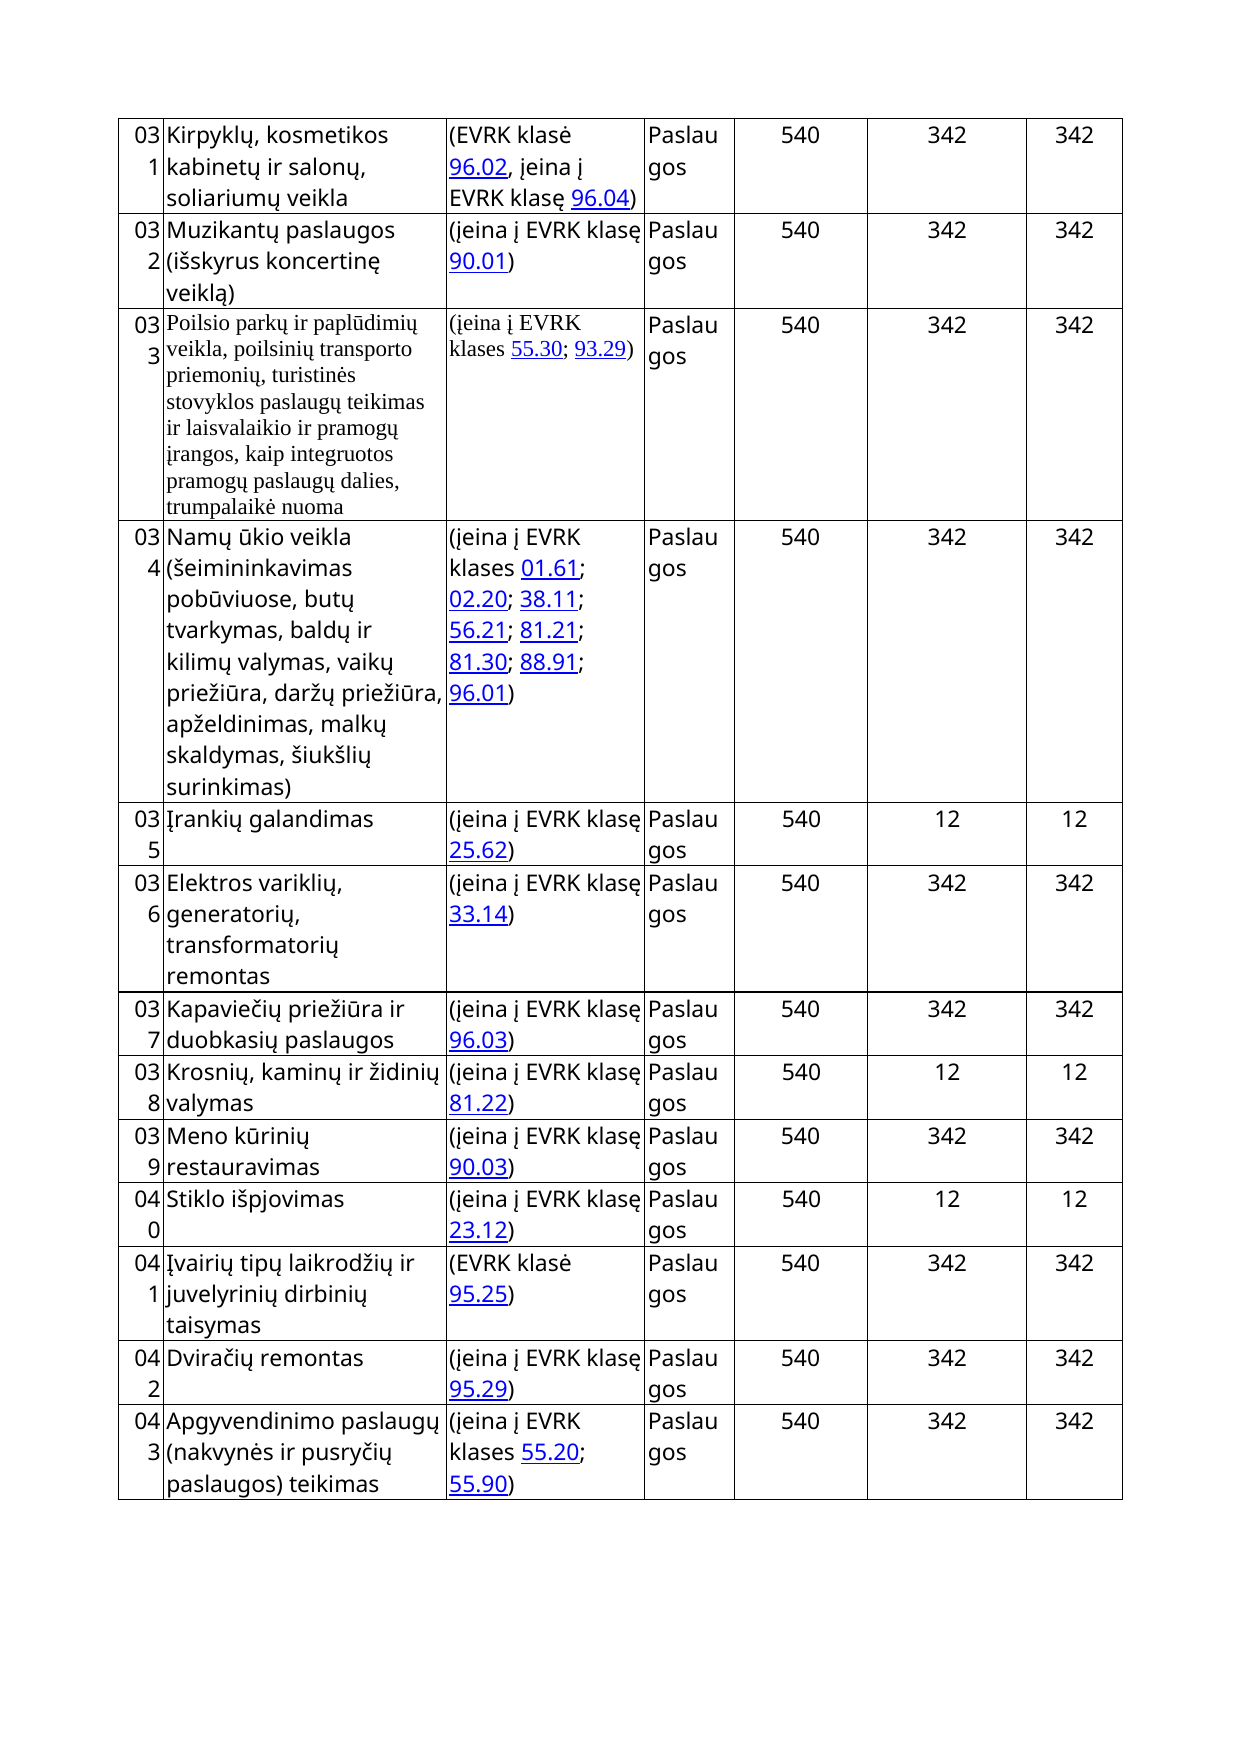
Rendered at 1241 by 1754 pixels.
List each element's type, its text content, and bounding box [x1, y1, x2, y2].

table_cell Paslaugos [645, 309, 734, 519]
table_cell 342 [1027, 866, 1122, 991]
table_cell (EVRK klasė 95.25) [447, 1247, 644, 1340]
table_cell 540 [735, 119, 867, 213]
table_cell 035 [119, 803, 163, 865]
table_cell 342 [868, 119, 1026, 213]
table_cell 342 [1027, 214, 1122, 308]
table_cell (įeina į EVRK klasę 90.03) [447, 1120, 644, 1182]
table_cell 034 [119, 521, 163, 802]
table_cell (įeina į EVRK klasę 90.01) [447, 214, 644, 308]
table_cell Dviračių remontas [164, 1341, 446, 1404]
table_cell Muzikantų paslaugos (išskyrus koncertinę veiklą) [164, 214, 446, 308]
table_cell 12 [1027, 1056, 1122, 1118]
table_cell Įrankių galandimas [164, 803, 446, 865]
table_cell 342 [1027, 993, 1122, 1055]
table_cell 540 [735, 803, 867, 865]
table_cell 12 [1027, 803, 1122, 865]
table_cell Paslaugos [645, 866, 734, 991]
table_cell 032 [119, 214, 163, 308]
table_cell 342 [868, 993, 1026, 1055]
table_cell 540 [735, 993, 867, 1055]
table_cell 342 [1027, 1341, 1122, 1404]
table_cell 342 [868, 309, 1026, 519]
table_cell 342 [868, 1247, 1026, 1340]
table_cell (įeina į EVRK klases 55.30; 93.29) [447, 309, 644, 519]
table_cell Įvairių tipų laikrodžių ir juvelyrinių dirbinių taisymas [164, 1247, 446, 1340]
table_cell (įeina į EVRK klasę 33.14) [447, 866, 644, 991]
table_cell (įeina į EVRK klases 55.20; 55.90) [447, 1405, 644, 1499]
table_cell 540 [735, 1120, 867, 1182]
table_cell Kirpyklų, kosmetikos kabinetų ir salonų, soliariumų veikla [164, 119, 446, 213]
table_cell Paslaugos [645, 803, 734, 865]
table_cell 540 [735, 1405, 867, 1499]
table_cell 043 [119, 1405, 163, 1499]
table_cell Paslaugos [645, 993, 734, 1055]
table_cell 342 [1027, 521, 1122, 802]
table_cell (įeina į EVRK klasę 23.12) [447, 1183, 644, 1246]
table_cell 342 [868, 521, 1026, 802]
table_cell Paslaugos [645, 1341, 734, 1404]
table_cell 540 [735, 309, 867, 519]
table_cell 12 [868, 1183, 1026, 1246]
table_cell Paslaugos [645, 1247, 734, 1340]
table_cell (EVRK klasė 96.02, įeina į EVRK klasę 96.04) [447, 119, 644, 213]
table_cell 540 [735, 1056, 867, 1118]
table_cell 038 [119, 1056, 163, 1118]
table_cell Paslaugos [645, 214, 734, 308]
table_cell 12 [868, 1056, 1026, 1118]
table_cell 540 [735, 214, 867, 308]
table_cell Paslaugos [645, 1120, 734, 1182]
table_cell 540 [735, 521, 867, 802]
table_cell 039 [119, 1120, 163, 1182]
table_cell Paslaugos [645, 1183, 734, 1246]
table_cell Paslaugos [645, 1405, 734, 1499]
table_cell Kapaviečių priežiūra ir duobkasių paslaugos [164, 993, 446, 1055]
table_cell 540 [735, 1247, 867, 1340]
table_cell 036 [119, 866, 163, 991]
table_cell 12 [1027, 1183, 1122, 1246]
table_cell 342 [1027, 1405, 1122, 1499]
table_cell 342 [868, 214, 1026, 308]
table_cell 540 [735, 866, 867, 991]
table_cell Stiklo išpjovimas [164, 1183, 446, 1246]
table_cell 342 [1027, 119, 1122, 213]
table_cell Namų ūkio veikla (šeimininkavimas pobūviuose, butų tvarkymas, baldų ir kilimų valymas, vaikų priežiūra, daržų priežiūra, apželdinimas, malkų skaldymas, šiukšlių surinkimas) [164, 521, 446, 802]
table_cell (įeina į EVRK klasę 95.29) [447, 1341, 644, 1404]
table_cell 342 [868, 1405, 1026, 1499]
table_cell 033 [119, 309, 163, 519]
table_cell 342 [868, 1120, 1026, 1182]
table_cell 042 [119, 1341, 163, 1404]
table_cell 031 [119, 119, 163, 213]
table_cell (įeina į EVRK klases 01.61; 02.20; 38.11; 56.21; 81.21; 81.30; 88.91; 96.01) [447, 521, 644, 802]
table_cell 040 [119, 1183, 163, 1246]
table_cell 342 [1027, 1247, 1122, 1340]
table_cell Krosnių, kaminų ir židinių valymas [164, 1056, 446, 1118]
table_cell 342 [1027, 309, 1122, 519]
table_cell 540 [735, 1341, 867, 1404]
table_cell 041 [119, 1247, 163, 1340]
table_cell Paslaugos [645, 119, 734, 213]
table_cell Meno kūrinių restauravimas [164, 1120, 446, 1182]
table_cell (įeina į EVRK klasę 81.22) [447, 1056, 644, 1118]
table_cell Paslaugos [645, 1056, 734, 1118]
table_cell (įeina į EVRK klasę 25.62) [447, 803, 644, 865]
table_cell 540 [735, 1183, 867, 1246]
table_cell Apgyvendinimo paslaugų (nakvynės ir pusryčių paslaugos) teikimas [164, 1405, 446, 1499]
table_cell 342 [868, 866, 1026, 991]
table_cell Elektros variklių, generatorių, transformatorių remontas [164, 866, 446, 991]
table_cell Poilsio parkų ir paplūdimių veikla, poilsinių transporto priemonių, turistinės stovyklos paslaugų teikimas ir laisvalaikio ir pramogų įrangos, kaip integruotos pramogų paslaugų dalies, trumpalaikė nuoma [164, 309, 446, 519]
table_cell (įeina į EVRK klasę 96.03) [447, 993, 644, 1055]
table_cell 037 [119, 993, 163, 1055]
table_cell 12 [868, 803, 1026, 865]
table_cell Paslaugos [645, 521, 734, 802]
table_cell 342 [868, 1341, 1026, 1404]
table_cell 342 [1027, 1120, 1122, 1182]
